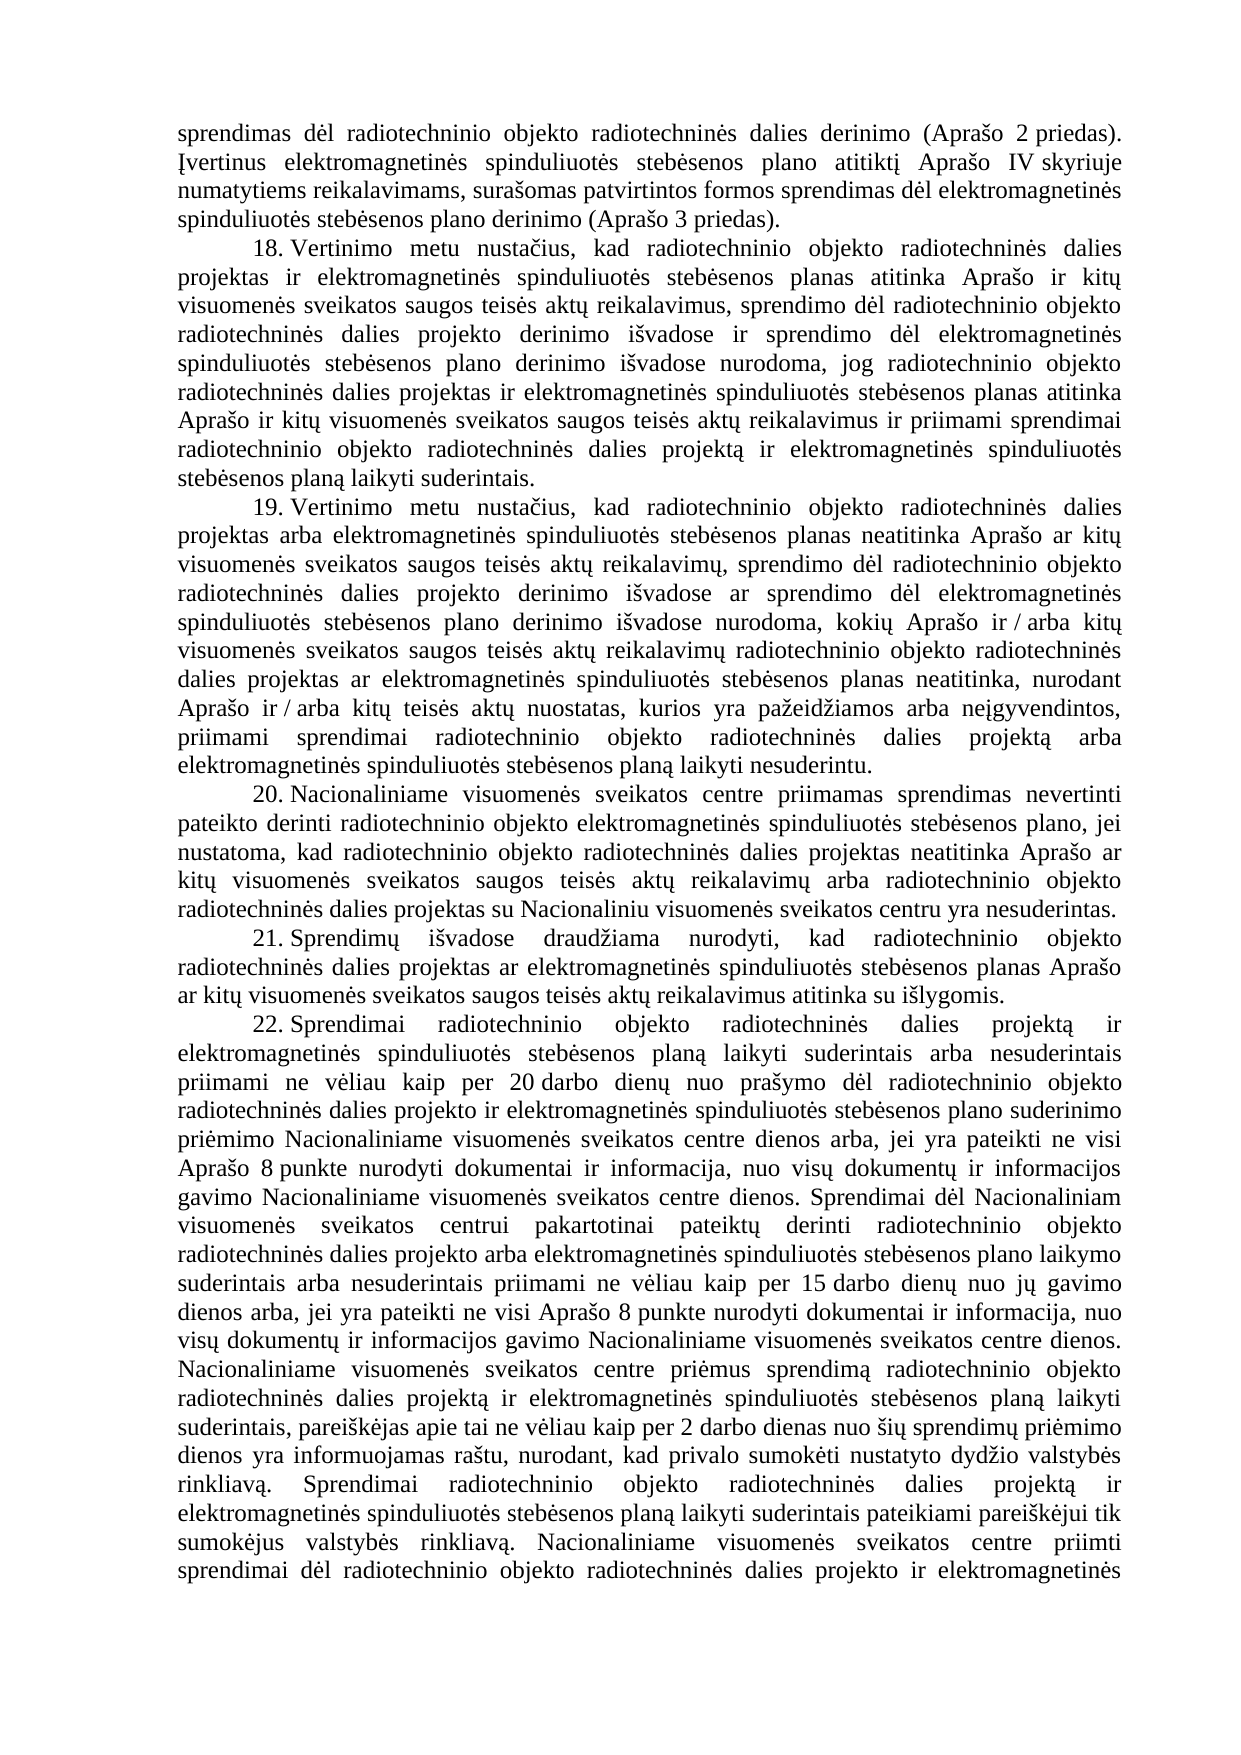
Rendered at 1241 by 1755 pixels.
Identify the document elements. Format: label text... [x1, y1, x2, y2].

text 21. Sprendimų išvadose draudžiama nurodyti, kad radiotechninio objekto radiotechninės dalies projektas ar elektromagnetinės spinduliuotės stebėsenos planas Aprašo ar kitų visuomenės sveikatos saugos teisės aktų reikalavimus atitinka su išlygomis. [177, 923, 1122, 1009]
text sprendimas dėl radiotechninio objekto radiotechninės dalies derinimo (Aprašo 2 priedas). Įvertinus elektromagnetinės spinduliuotės stebėsenos plano atitiktį Aprašo IV skyriuje numatytiems reikalavimams, surašomas patvirtintos formos sprendimas dėl elektromagnetinės spinduliuotės stebėsenos plano derinimo (Aprašo 3 priedas). [177, 118, 1122, 233]
text 20. Nacionaliniame visuomenės sveikatos centre priimamas sprendimas nevertinti pateikto derinti radiotechninio objekto elektromagnetinės spinduliuotės stebėsenos plano, jei nustatoma, kad radiotechninio objekto radiotechninės dalies projektas neatitinka Aprašo ar kitų visuomenės sveikatos saugos teisės aktų reikalavimų arba radiotechninio objekto radiotechninės dalies projektas su Nacionaliniu visuomenės sveikatos centru yra nesuderintas. [177, 779, 1122, 923]
text 18. Vertinimo metu nustačius, kad radiotechninio objekto radiotechninės dalies projektas ir elektromagnetinės spinduliuotės stebėsenos planas atitinka Aprašo ir kitų visuomenės sveikatos saugos teisės aktų reikalavimus, sprendimo dėl radiotechninio objekto radiotechninės dalies projekto derinimo išvadose ir sprendimo dėl elektromagnetinės spinduliuotės stebėsenos plano derinimo išvadose nurodoma, jog radiotechninio objekto radiotechninės dalies projektas ir elektromagnetinės spinduliuotės stebėsenos planas atitinka Aprašo ir kitų visuomenės sveikatos saugos teisės aktų reikalavimus ir priimami sprendimai radiotechninio objekto radiotechninės dalies projektą ir elektromagnetinės spinduliuotės stebėsenos planą laikyti suderintais. [177, 233, 1122, 492]
text 22. Sprendimai radiotechninio objekto radiotechninės dalies projektą ir elektromagnetinės spinduliuotės stebėsenos planą laikyti suderintais arba nesuderintais priimami ne vėliau kaip per 20 darbo dienų nuo prašymo dėl radiotechninio objekto radiotechninės dalies projekto ir elektromagnetinės spinduliuotės stebėsenos plano suderinimo priėmimo Nacionaliniame visuomenės sveikatos centre dienos arba, jei yra pateikti ne visi Aprašo 8 punkte nurodyti dokumentai ir informacija, nuo visų dokumentų ir informacijos gavimo Nacionaliniame visuomenės sveikatos centre dienos. Sprendimai dėl Nacionaliniam visuomenės sveikatos centrui pakartotinai pateiktų derinti radiotechninio objekto radiotechninės dalies projekto arba elektromagnetinės spinduliuotės stebėsenos plano laikymo suderintais arba nesuderintais priimami ne vėliau kaip per 15 darbo dienų nuo jų gavimo dienos arba, jei yra pateikti ne visi Aprašo 8 punkte nurodyti dokumentai ir informacija, nuo visų dokumentų ir informacijos gavimo Nacionaliniame visuomenės sveikatos centre dienos. Nacionaliniame visuomenės sveikatos centre priėmus sprendimą radiotechninio objekto radiotechninės dalies projektą ir elektromagnetinės spinduliuotės stebėsenos planą laikyti suderintais, pareiškėjas apie tai ne vėliau kaip per 2 darbo dienas nuo šių sprendimų priėmimo dienos yra informuojamas raštu, nurodant, kad privalo sumokėti nustatyto dydžio valstybės rinkliavą. Sprendimai radiotechninio objekto radiotechninės dalies projektą ir elektromagnetinės spinduliuotės stebėsenos planą laikyti suderintais pateikiami pareiškėjui tik sumokėjus valstybės rinkliavą. Nacionaliniame visuomenės sveikatos centre priimti sprendimai dėl radiotechninio objekto radiotechninės dalies projekto ir elektromagnetinės [177, 1009, 1122, 1584]
text 19. Vertinimo metu nustačius, kad radiotechninio objekto radiotechninės dalies projektas arba elektromagnetinės spinduliuotės stebėsenos planas neatitinka Aprašo ar kitų visuomenės sveikatos saugos teisės aktų reikalavimų, sprendimo dėl radiotechninio objekto radiotechninės dalies projekto derinimo išvadose ar sprendimo dėl elektromagnetinės spinduliuotės stebėsenos plano derinimo išvadose nurodoma, kokių Aprašo ir / arba kitų visuomenės sveikatos saugos teisės aktų reikalavimų radiotechninio objekto radiotechninės dalies projektas ar elektromagnetinės spinduliuotės stebėsenos planas neatitinka, nurodant Aprašo ir / arba kitų teisės aktų nuostatas, kurios yra pažeidžiamos arba neįgyvendintos, priimami sprendimai radiotechninio objekto radiotechninės dalies projektą arba elektromagnetinės spinduliuotės stebėsenos planą laikyti nesuderintu. [177, 492, 1122, 779]
